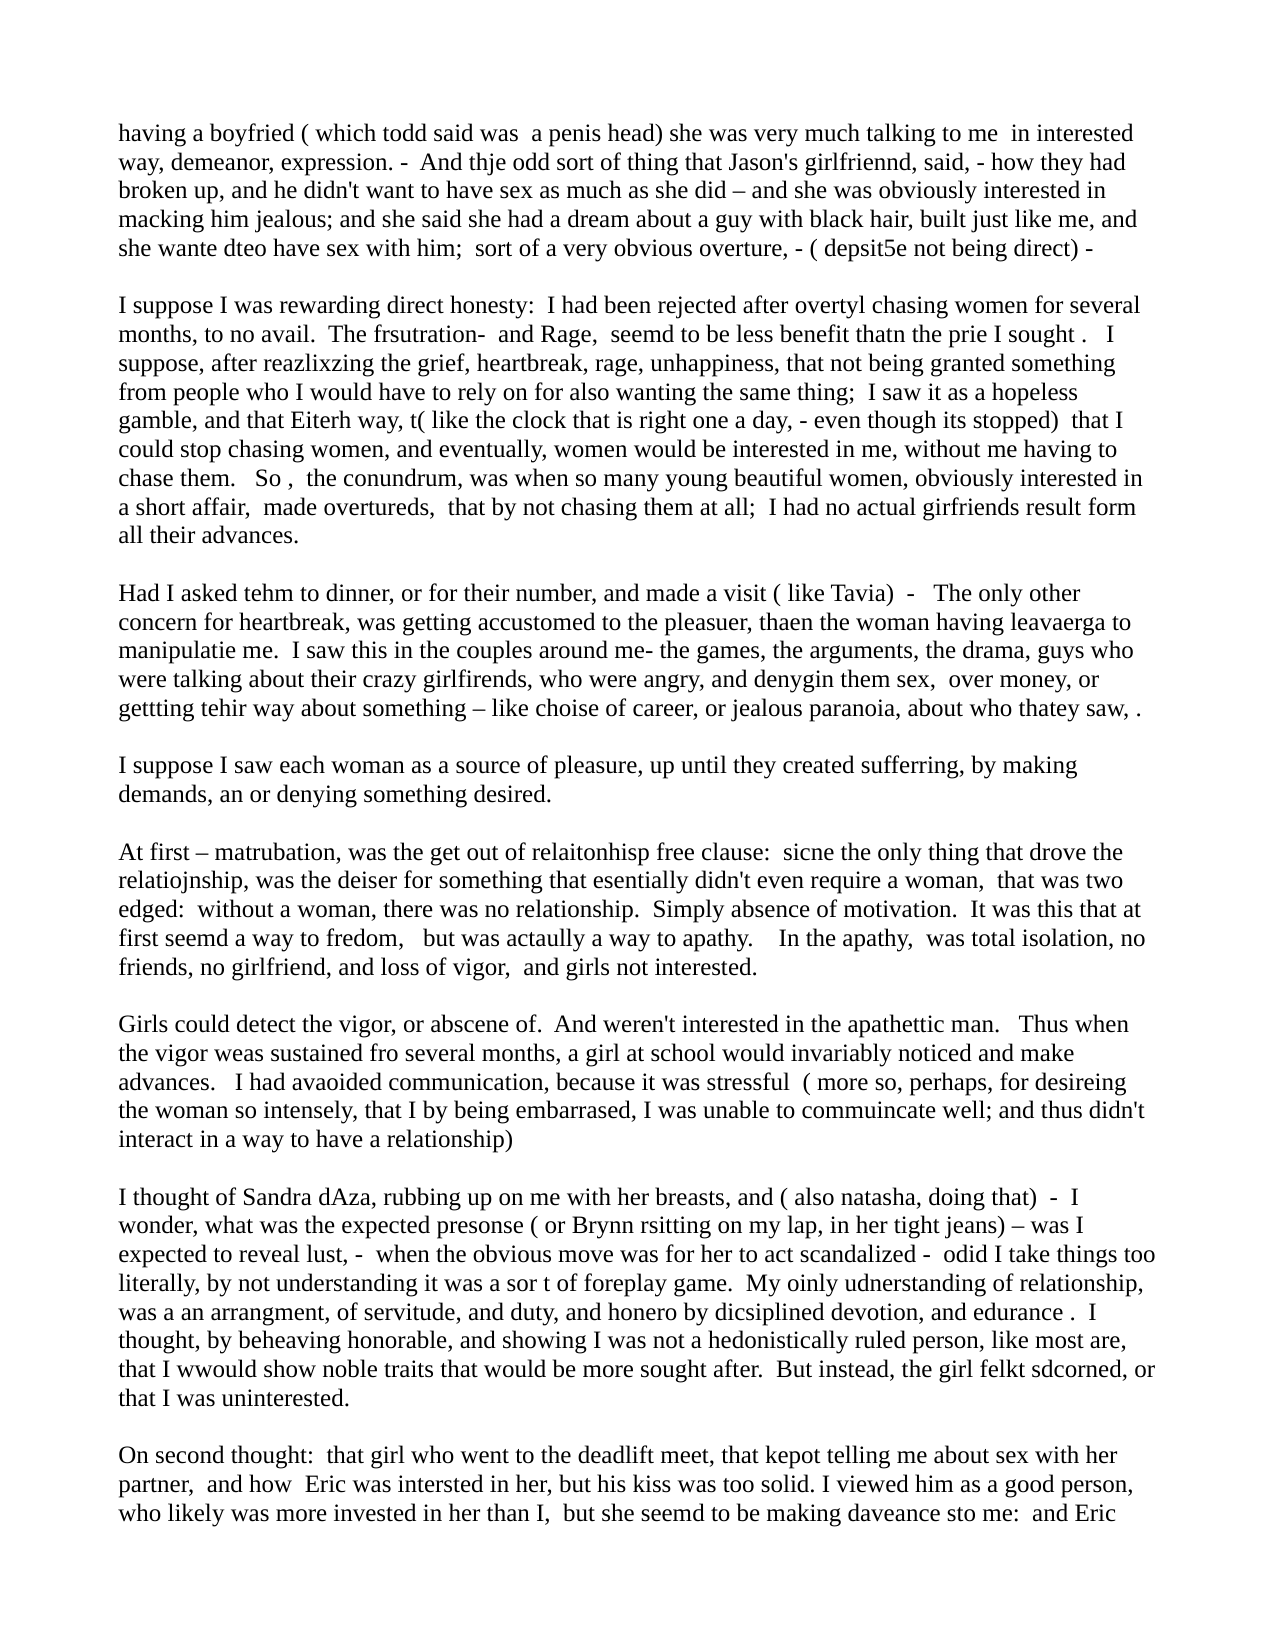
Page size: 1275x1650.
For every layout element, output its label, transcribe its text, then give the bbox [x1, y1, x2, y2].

text having a boyfried ( which todd said was a penis head) she was very much talking to me in interested way, demeanor, expression. - And thje odd sort of thing that Jason's girlfriennd, said, - how they had broken up, and he didn't want to have sex as much as she did – and she was obviously interested in macking him jealous; and she said she had a dream about a guy with black hair, built just like me, and she wante dteo have sex with him; sort of a very obvious overture, - ( depsit5e not being direct) - [118, 118, 1157, 262]
text At first – matrubation, was the get out of relaitonhisp free clause: sicne the only thing that drove the relatiojnship, was the deiser for something that esentially didn't even require a woman, that was two edged: without a woman, there was no relationship. Simply absence of motivation. It was this that at first seemd a way to fredom, but was actaully a way to apathy. In the apathy, was total isolation, no friends, no girlfriend, and loss of vigor, and girls not interested. [118, 837, 1157, 981]
text Girls could detect the vigor, or abscene of. And weren't interested in the apathettic man. Thus when the vigor weas sustained fro several months, a girl at school would invariably noticed and make advances. I had avaoided communication, because it was stressful ( more so, perhaps, for desireing the woman so intensely, that I by being embarrased, I was unable to commuincate well; and thus didn't interact in a way to have a relationship) [118, 1009, 1157, 1153]
text Had I asked tehm to dinner, or for their number, and made a visit ( like Tavia) - The only other concern for heartbreak, was getting accustomed to the pleasuer, thaen the woman having leavaerga to manipulatie me. I saw this in the couples around me- the games, the arguments, the drama, guys who were talking about their crazy girlfirends, who were angry, and denygin them sex, over money, or gettting tehir way about something – like choise of career, or jealous paranoia, about who thatey saw, . [118, 578, 1157, 722]
text I thought of Sandra dAza, rubbing up on me with her breasts, and ( also natasha, doing that) - I wonder, what was the expected presonse ( or Brynn rsitting on my lap, in her tight jeans) – was I expected to reveal lust, - when the obvious move was for her to act scandalized - odid I take things too literally, by not understanding it was a sor t of foreplay game. My oinly udnerstanding of relationship, was a an arrangment, of servitude, and duty, and honero by dicsiplined devotion, and edurance . I thought, by beheaving honorable, and showing I was not a hedonistically ruled person, like most are, that I wwould show noble traits that would be more sought after. But instead, the girl felkt sdcorned, or that I was uninterested. [118, 1182, 1157, 1412]
text On second thought: that girl who went to the deadlift meet, that kepot telling me about sex with her partner, and how Eric was intersted in her, but his kiss was too solid. I viewed him as a good person, who likely was more invested in her than I, but she seemd to be making daveance sto me: and Eric [118, 1441, 1157, 1527]
text I suppose I saw each woman as a source of pleasure, up until they created sufferring, by making demands, an or denying something desired. [118, 751, 1157, 808]
text I suppose I was rewarding direct honesty: I had been rejected after overtyl chasing women for several months, to no avail. The frsutration- and Rage, seemd to be less benefit thatn the prie I sought . I suppose, after reazlixzing the grief, heartbreak, rage, unhappiness, that not being granted something from people who I would have to rely on for also wanting the same thing; I saw it as a hopeless gamble, and that Eiterh way, t( like the clock that is right one a day, - even though its stopped) that I could stop chasing women, and eventually, women would be interested in me, without me having to chase them. So , the conundrum, was when so many young beautiful women, obviously interested in a short affair, made overtureds, that by not chasing them at all; I had no actual girfriends result form all their advances. [118, 291, 1157, 549]
